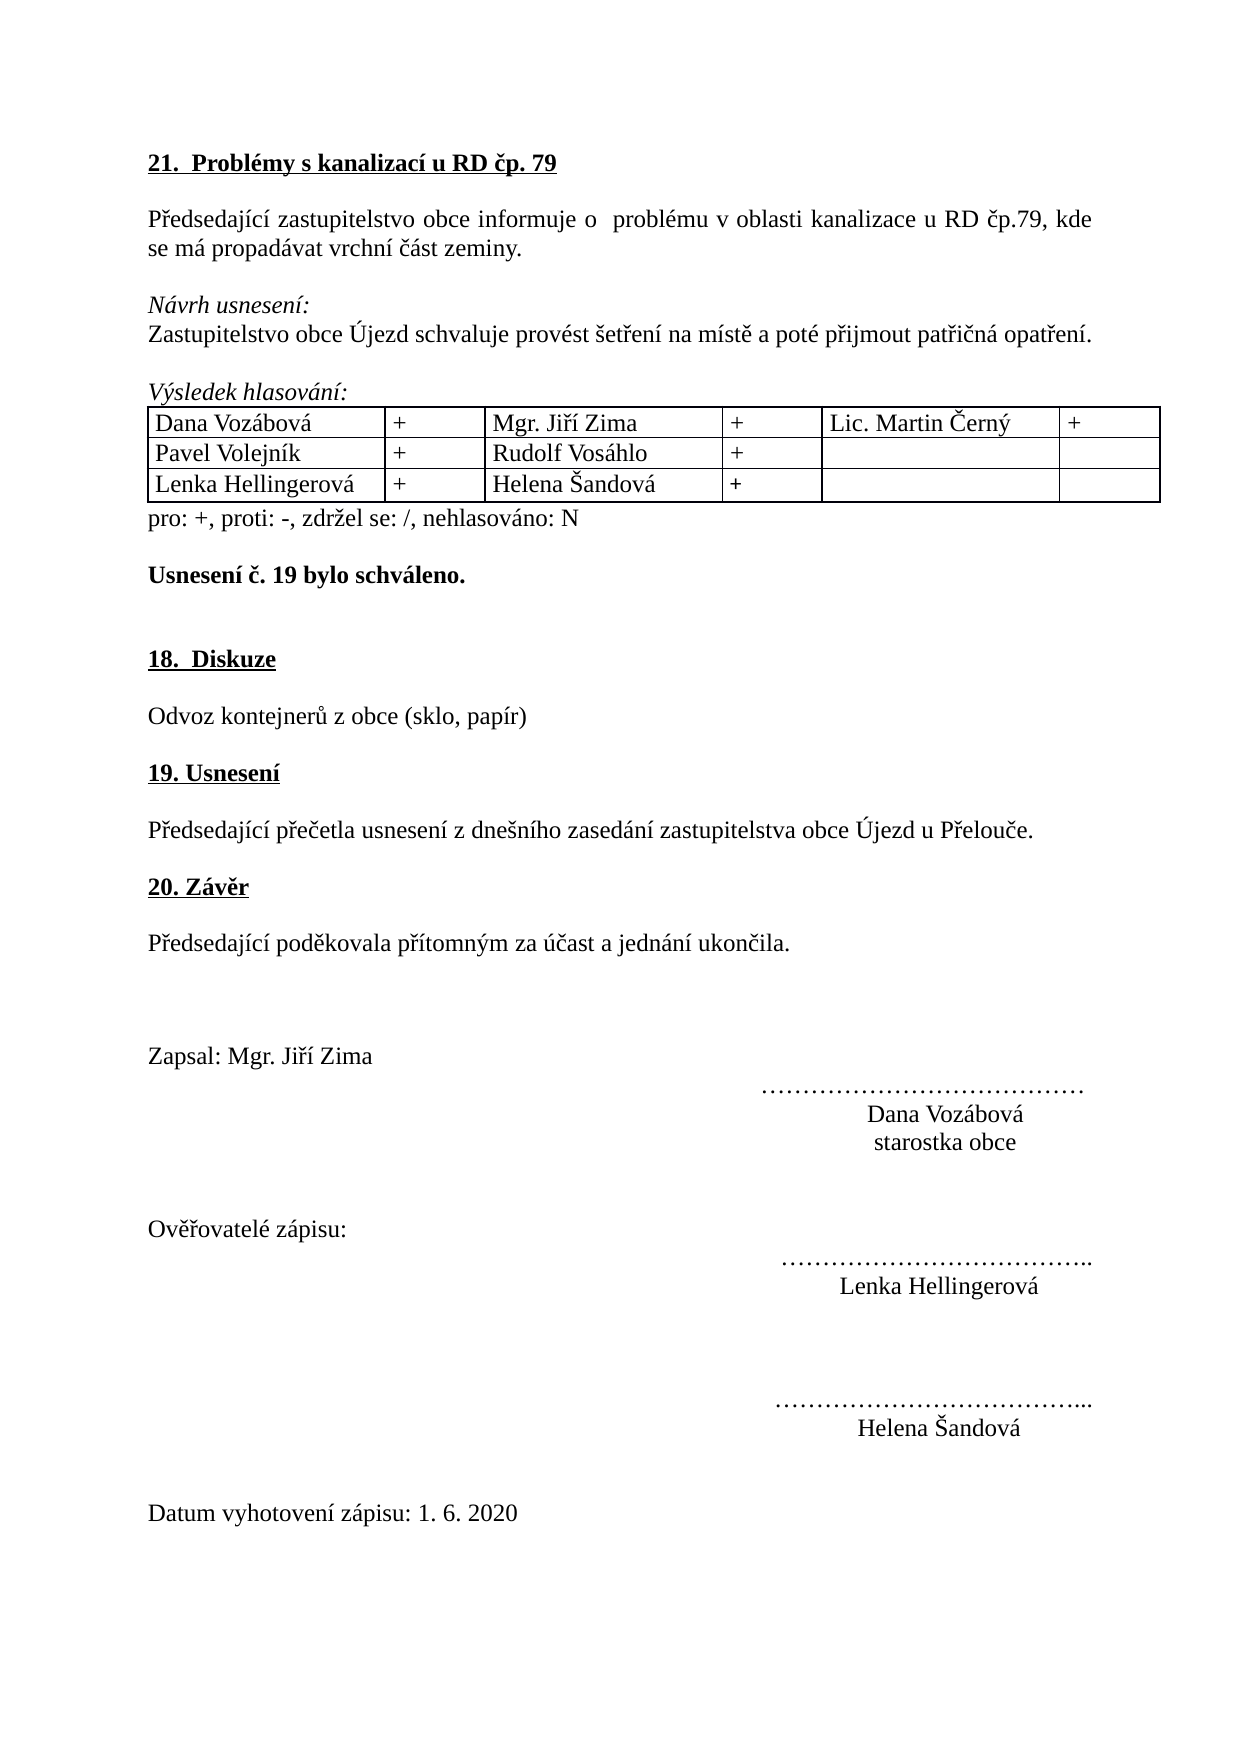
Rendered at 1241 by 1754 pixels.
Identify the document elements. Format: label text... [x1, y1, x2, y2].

table_header + [386, 408, 484, 437]
text starostka obce [148, 1127, 1093, 1156]
text Předsedající zastupitelstvo obce informuje o problému v oblasti kanalizace u RD čp.79, kde se má propadávat vrchní část zeminy. [148, 204, 1093, 262]
text Dana Vozábová [148, 1099, 1093, 1127]
table_cell + [386, 438, 484, 468]
text Předsedající přečetla usnesení z dnešního zasedání zastupitelstva obce Újezd u Přelouče. [148, 815, 1093, 844]
table_cell [823, 438, 1059, 468]
text Helena Šandová [148, 1413, 1093, 1442]
text 18. Diskuze [148, 644, 1093, 673]
text Datum vyhotovení zápisu: 1. 6. 2020 [148, 1498, 1093, 1527]
table_cell [1060, 469, 1159, 501]
text Usnesení č. 19 bylo schváleno. [148, 560, 1093, 588]
text Zastupitelstvo obce Újezd schvaluje provést šetření na místě a poté přijmout patřičná opatření. [148, 319, 1093, 348]
table_cell + [723, 438, 821, 468]
table_cell Rudolf Vosáhlo [486, 438, 722, 468]
text Předsedající poděkovala přítomným za účast a jednání ukončila. [148, 928, 1093, 957]
text Návrh usnesení: [148, 291, 1093, 319]
table_header + [1060, 408, 1159, 437]
table_cell + [386, 469, 484, 501]
text 21. Problémy s kanalizací u RD čp. 79 [148, 148, 1093, 176]
table_cell Lenka Hellingerová [149, 469, 384, 501]
table_header Dana Vozábová [149, 408, 384, 437]
table_cell Pavel Volejník [149, 438, 384, 468]
table_cell + [723, 469, 821, 501]
text 20. Závěr [148, 872, 1093, 900]
text Zapsal: Mgr. Jiří Zima [148, 1041, 1093, 1070]
table_header Mgr. Jiří Zima [486, 408, 722, 437]
table_header + [723, 408, 821, 437]
text ………………………………... [148, 1384, 1093, 1413]
text ………………………………… [148, 1070, 1093, 1099]
text Lenka Hellingerová [148, 1271, 1093, 1300]
table_cell [1060, 438, 1159, 468]
table_cell Helena Šandová [486, 469, 722, 501]
table_cell [823, 469, 1059, 501]
table_header Lic. Martin Černý [823, 408, 1059, 437]
text Výsledek hlasování: [148, 377, 1093, 406]
text pro: +, proti: -, zdržel se: /, nehlasováno: N [148, 503, 1093, 532]
text Odvoz kontejnerů z obce (sklo, papír) [148, 701, 1093, 730]
text Ověřovatelé zápisu: [148, 1214, 1093, 1242]
text 19. Usnesení [148, 758, 1093, 787]
text ……………………………….. [148, 1242, 1093, 1271]
